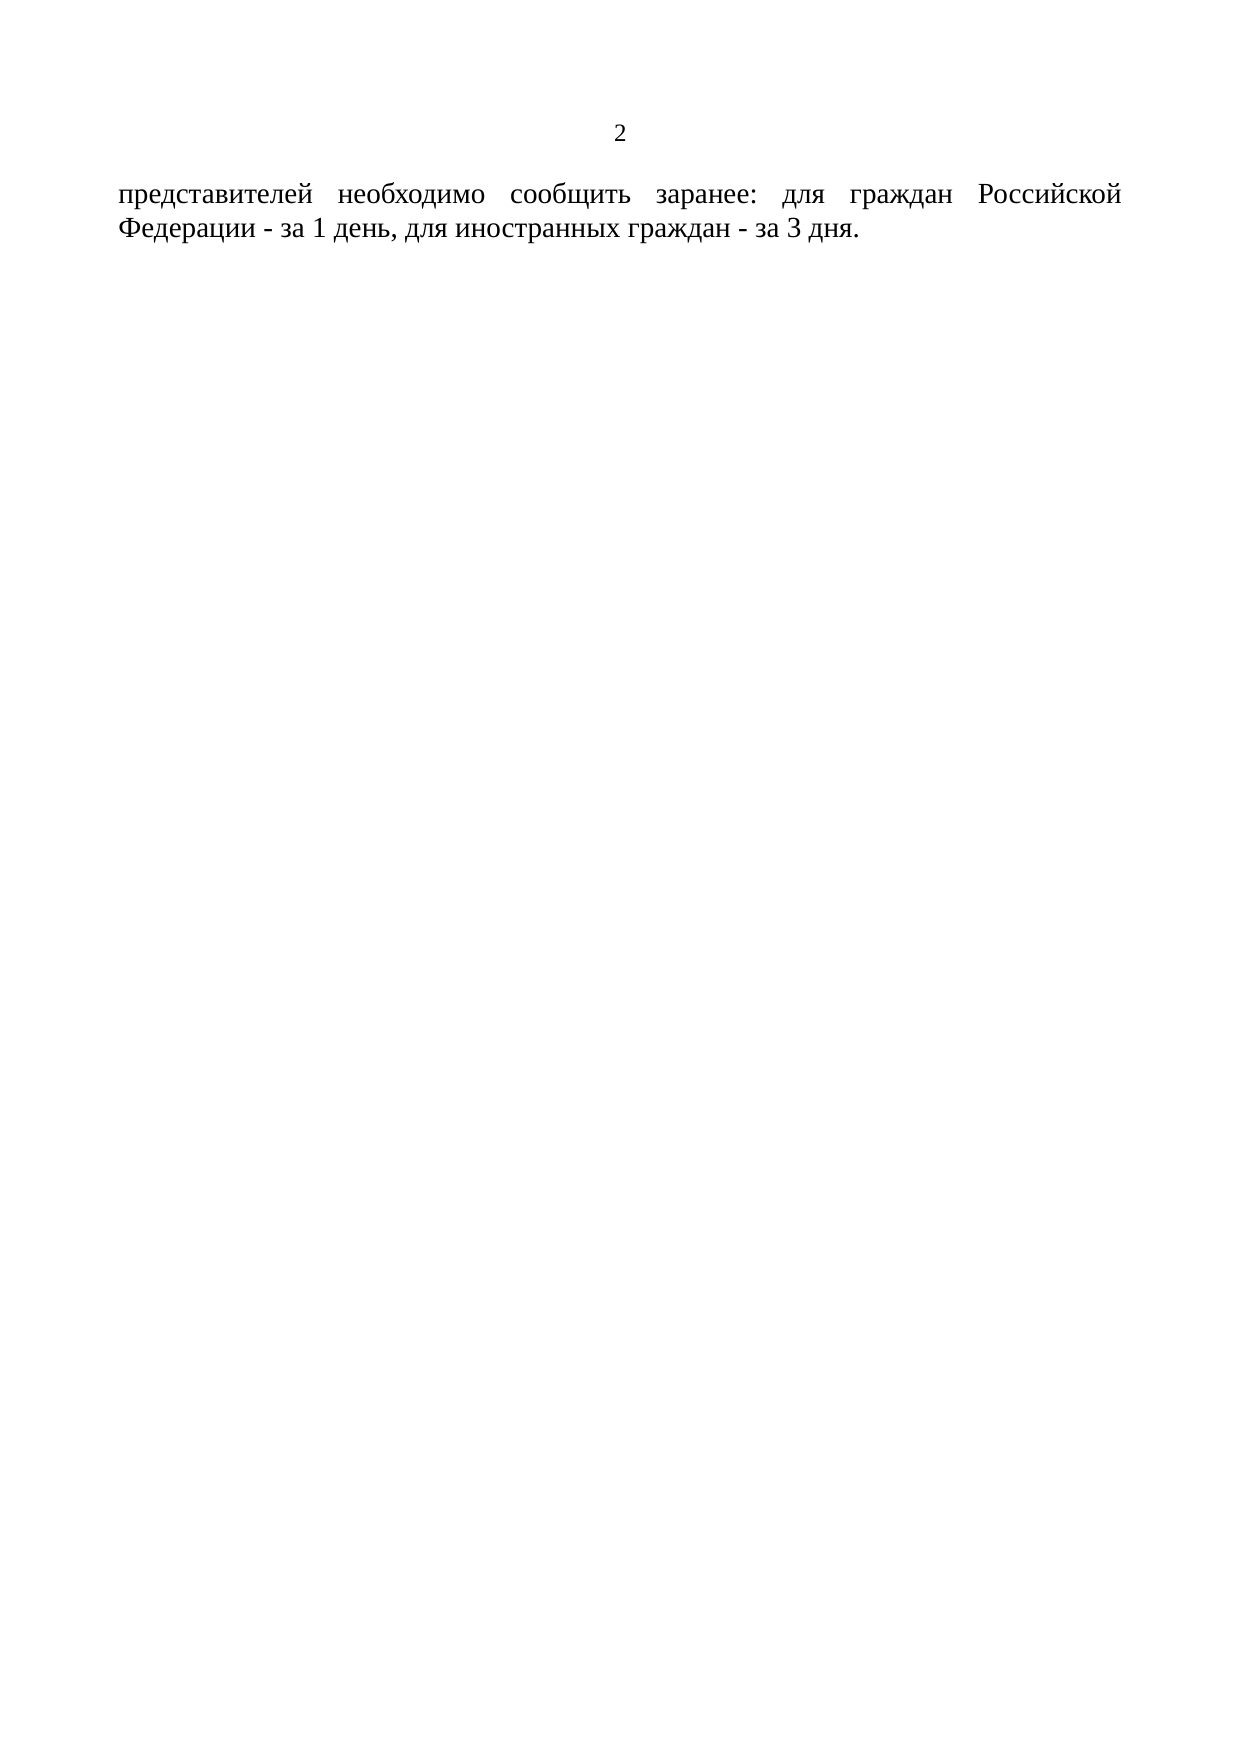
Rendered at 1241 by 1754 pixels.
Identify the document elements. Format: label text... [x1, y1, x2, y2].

text Заместитель руководителя [118, 311, 1122, 344]
text представителей необходимо сообщить заранее: для граждан Российской Федерации - за 1 день, для иностранных граждан - за 3 дня. [118, 176, 1122, 243]
